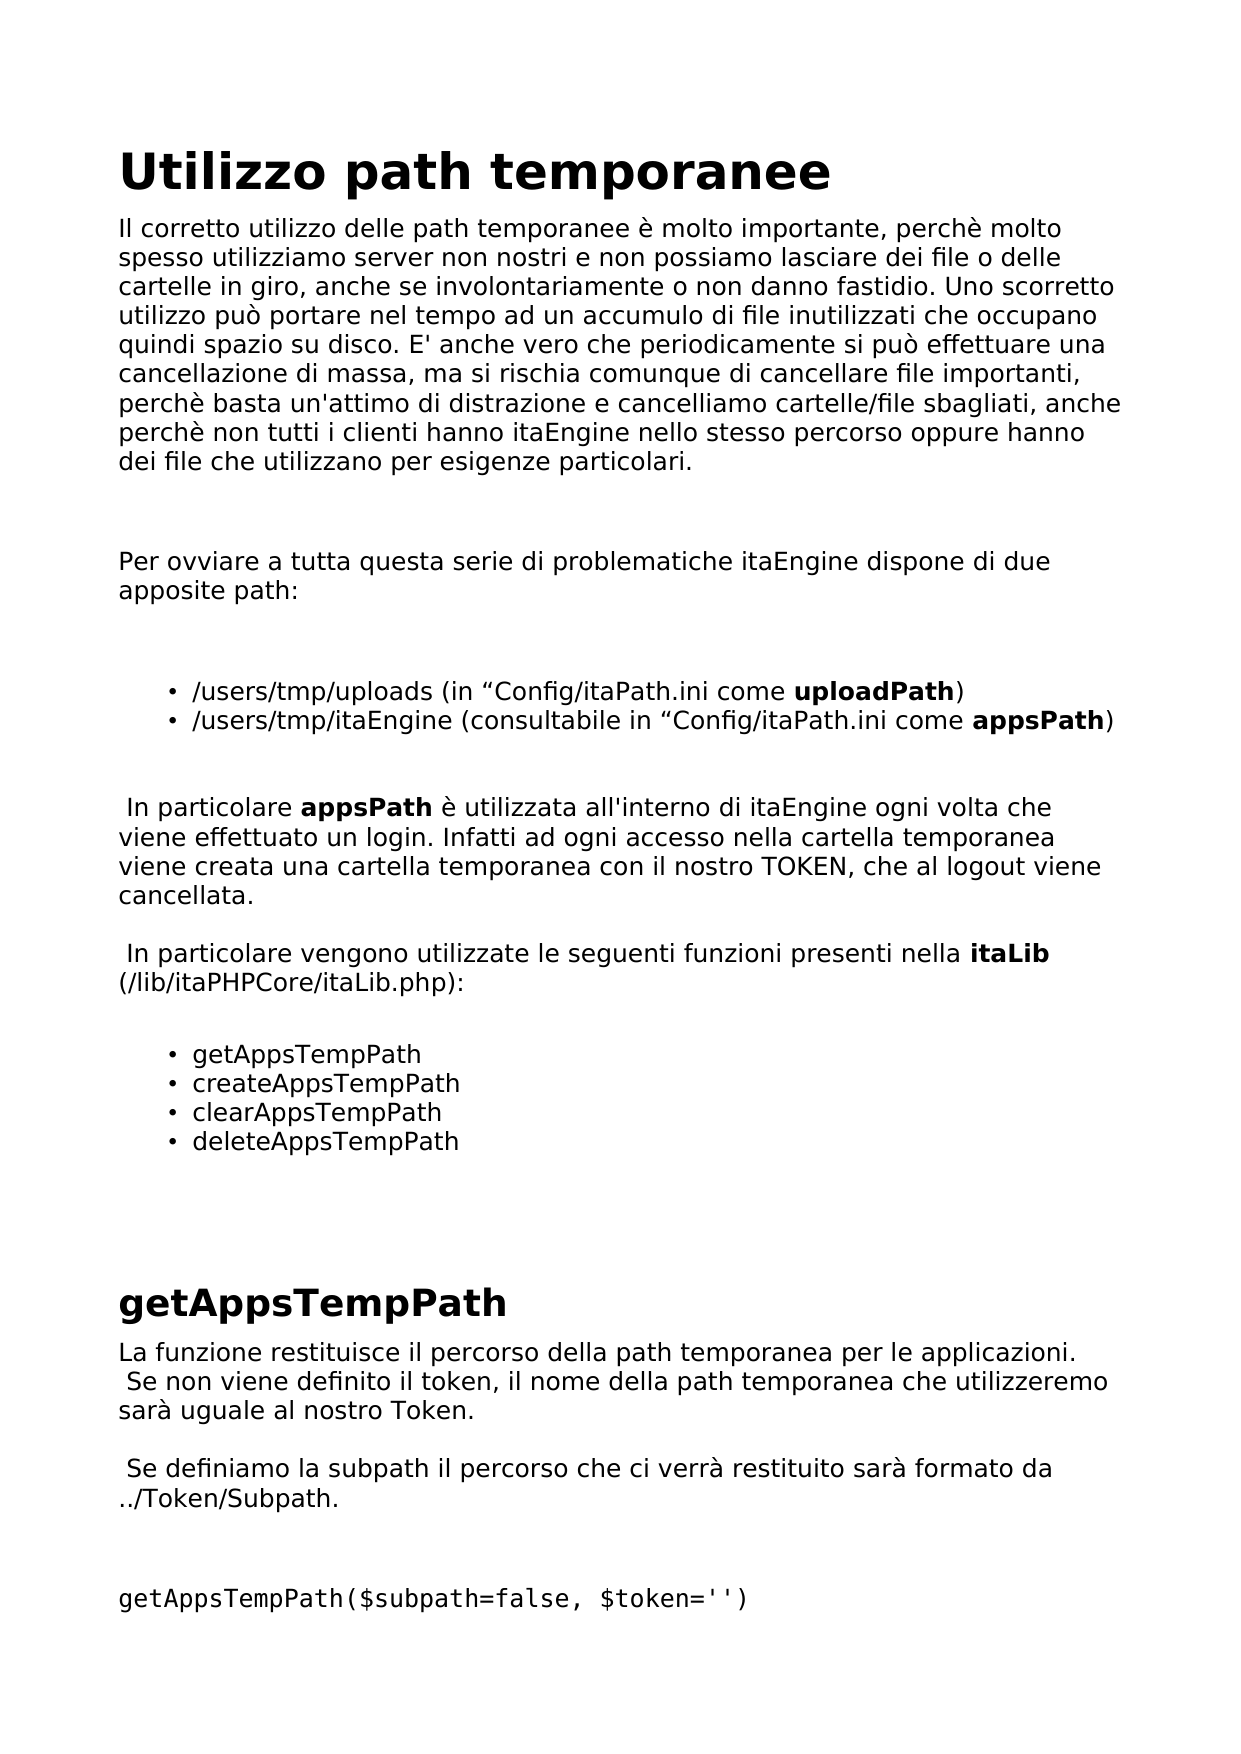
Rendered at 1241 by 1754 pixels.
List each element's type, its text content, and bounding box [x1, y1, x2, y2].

text La funzione restituisce il percorso della path temporanea per le applicazioni. Se non viene definito il token, il nome della path temporanea che utilizzeremo sarà uguale al nostro Token. Se definiamo la subpath il percorso che ci verrà restituito sarà formato da ../Token/Subpath. [118, 1338, 1122, 1571]
list deleteAppsTempPath [177, 1127, 1122, 1156]
list /users/tmp/uploads (in “Config/itaPath.ini come uploadPath) [177, 677, 1122, 706]
list getAppsTempPath [177, 1040, 1122, 1069]
text In particolare appsPath è utilizzata all'interno di itaEngine ogni volta che viene effettuato un login. Infatti ad ogni accesso nella cartella temporanea viene creata una cartella temporanea con il nostro TOKEN, che al logout viene cancellata. In particolare vengono utilizzate le seguenti funzioni presenti nella itaLib (/lib/itaPHPCore/itaLib.php): [118, 764, 1122, 998]
list clearAppsTempPath [177, 1098, 1122, 1127]
list /users/tmp/itaEngine (consultabile in “Config/itaPath.ini come appsPath) [177, 706, 1122, 735]
text Il corretto utilizzo delle path temporanee è molto importante, perchè molto spesso utilizziamo server non nostri e non possiamo lasciare dei file o delle cartelle in giro, anche se involontariamente o non danno fastidio. Uno scorretto utilizzo può portare nel tempo ad un accumulo di file inutilizzati che occupano quindi spazio su disco. E' anche vero che periodicamente si può effettuare una cancellazione di massa, ma si rischia comunque di cancellare file importanti, perchè basta un'attimo di distrazione e cancelliamo cartelle/file sbagliati, anche perchè non tutti i clienti hanno itaEngine nello stesso percorso oppure hanno dei file che utilizzano per esigenze particolari. [118, 214, 1122, 535]
text Per ovviare a tutta questa serie di problematiche itaEngine dispone di due apposite path: [118, 547, 1122, 635]
subtitle Utilizzo path temporanee [118, 143, 1122, 201]
subtitle getAppsTempPath [118, 1282, 1122, 1325]
text getAppsTempPath($subpath=false, $token='') [118, 1584, 1122, 1613]
list createAppsTempPath [177, 1069, 1122, 1098]
